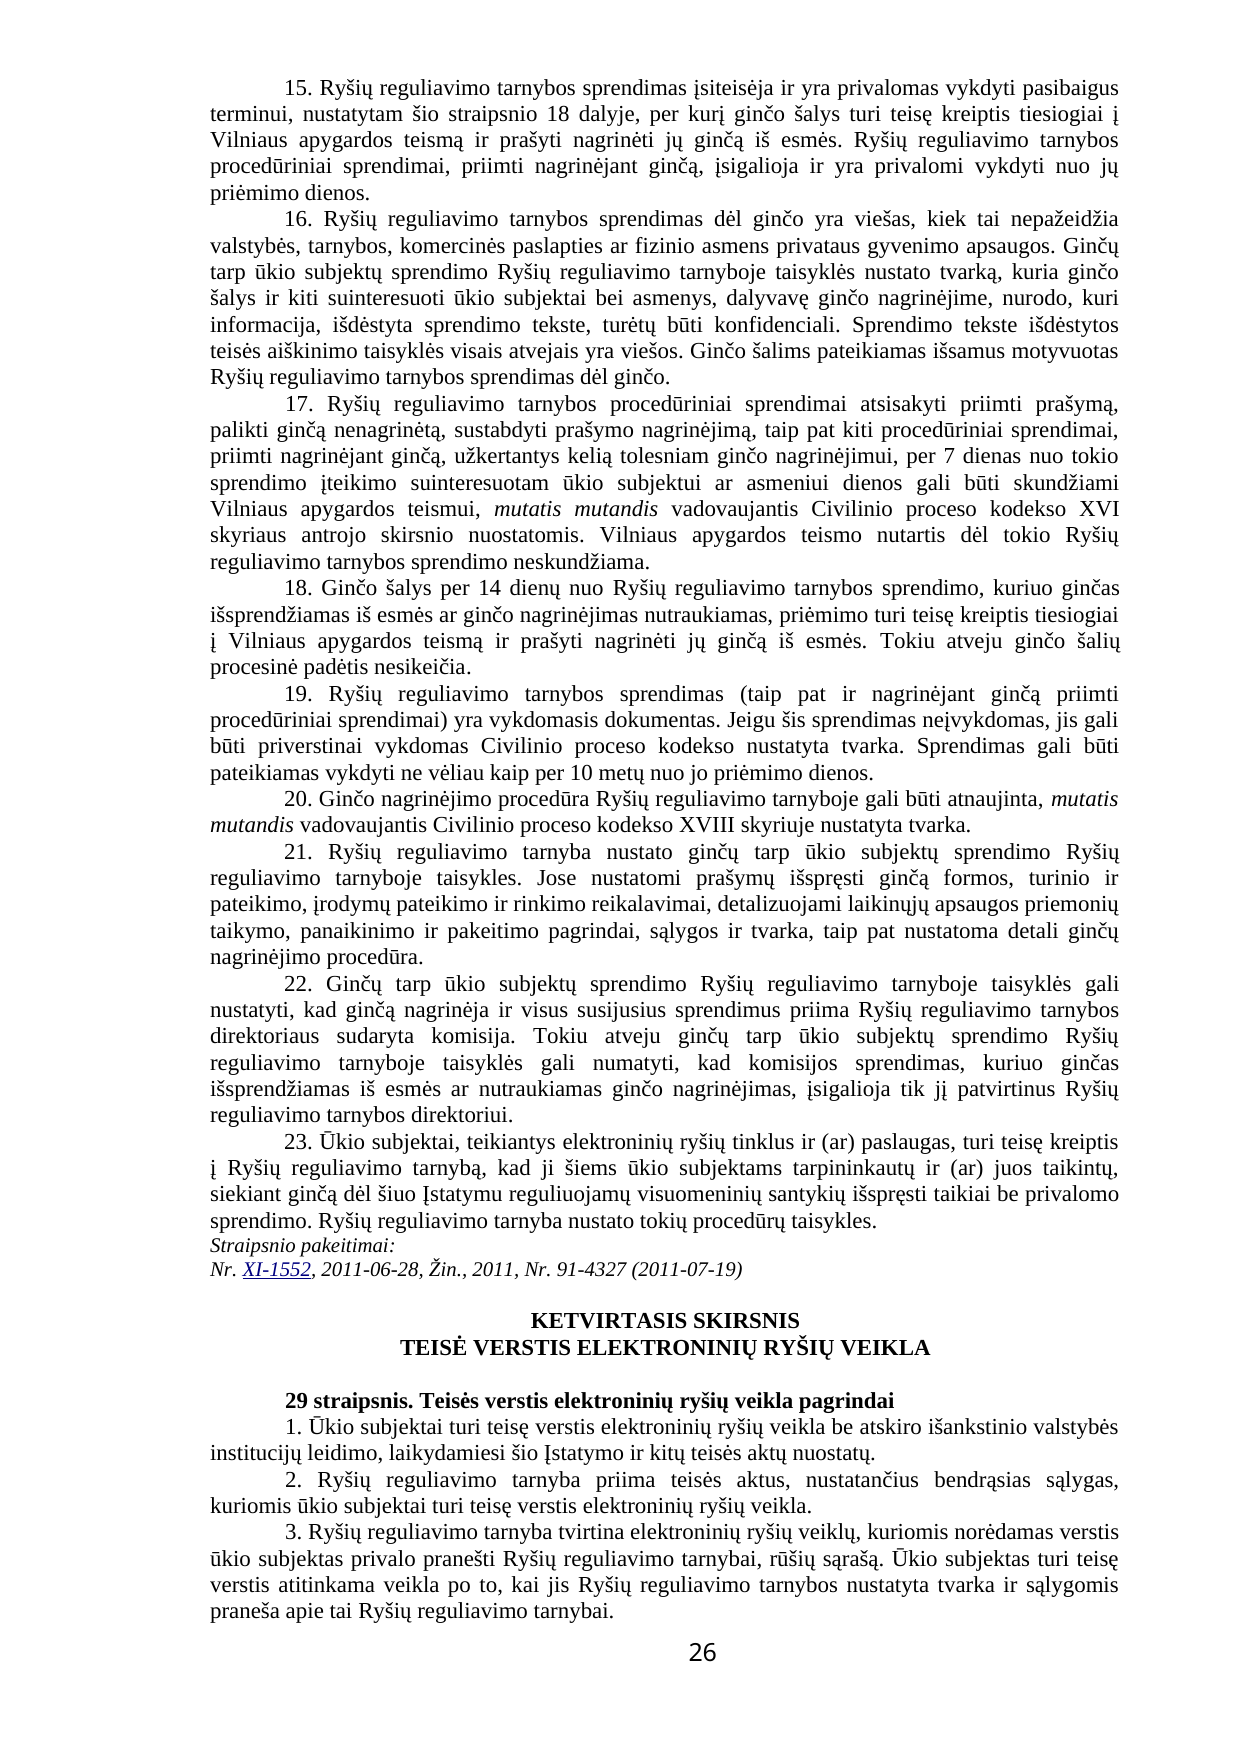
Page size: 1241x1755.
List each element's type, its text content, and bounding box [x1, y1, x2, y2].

text 29 straipsnis. Teisės verstis elektroninių ryšių veikla pagrindai [210, 1387, 1120, 1413]
text 21. Ryšių reguliavimo tarnyba nustato ginčų tarp ūkio subjektų sprendimo Ryšių reguliavimo tarnyboje taisykles. Jose nustatomi prašymų išspręsti ginčą formos, turinio ir pateikimo, įrodymų pateikimo ir rinkimo reikalavimai, detalizuojami laikinųjų apsaugos priemonių taikymo, panaikinimo ir pakeitimo pagrindai, sąlygos ir tvarka, taip pat nustatoma detali ginčų nagrinėjimo procedūra. [210, 838, 1120, 969]
text 22. Ginčų tarp ūkio subjektų sprendimo Ryšių reguliavimo tarnyboje taisyklės gali nustatyti, kad ginčą nagrinėja ir visus susijusius sprendimus priima Ryšių reguliavimo tarnybos direktoriaus sudaryta komisija. Tokiu atveju ginčų tarp ūkio subjektų sprendimo Ryšių reguliavimo tarnyboje taisyklės gali numatyti, kad komisijos sprendimas, kuriuo ginčas išsprendžiamas iš esmės ar nutraukiamas ginčo nagrinėjimas, įsigalioja tik jį patvirtinus Ryšių reguliavimo tarnybos direktoriui. [210, 969, 1120, 1128]
text TEISĖ VERSTIS ELEKTRONINIŲ RYŠIŲ VEIKLA [210, 1334, 1120, 1360]
text 1. Ūkio subjektai turi teisę verstis elektroninių ryšių veikla be atskiro išankstinio valstybės institucijų leidimo, laikydamiesi šio Įstatymo ir kitų teisės aktų nuostatų. [210, 1413, 1120, 1466]
text 23. Ūkio subjektai, teikiantys elektroninių ryšių tinklus ir (ar) paslaugas, turi teisę kreiptis į Ryšių reguliavimo tarnybą, kad ji šiems ūkio subjektams tarpininkautų ir (ar) juos taikintų, siekiant ginčą dėl šiuo Įstatymu reguliuojamų visuomeninių santykių išspręsti taikiai be privalomo sprendimo. Ryšių reguliavimo tarnyba nustato tokių procedūrų taisykles. [210, 1128, 1120, 1233]
text 15. Ryšių reguliavimo tarnybos sprendimas įsiteisėja ir yra privalomas vykdyti pasibaigus terminui, nustatytam šio straipsnio 18 dalyje, per kurį ginčo šalys turi teisę kreiptis tiesiogiai į Vilniaus apygardos teismą ir prašyti nagrinėti jų ginčą iš esmės. Ryšių reguliavimo tarnybos procedūriniai sprendimai, priimti nagrinėjant ginčą, įsigalioja ir yra privalomi vykdyti nuo jų priėmimo dienos. [210, 73, 1120, 205]
text Nr. XI-1552, 2011-06-28, Žin., 2011, Nr. 91-4327 (2011-07-19) [210, 1257, 1120, 1281]
text 19. Ryšių reguliavimo tarnybos sprendimas (taip pat ir nagrinėjant ginčą priimti procedūriniai sprendimai) yra vykdomasis dokumentas. Jeigu šis sprendimas neįvykdomas, jis gali būti priverstinai vykdomas Civilinio proceso kodekso nustatyta tvarka. Sprendimas gali būti pateikiamas vykdyti ne vėliau kaip per 10 metų nuo jo priėmimo dienos. [210, 680, 1120, 785]
text 18. Ginčo šalys per 14 dienų nuo Ryšių reguliavimo tarnybos sprendimo, kuriuo ginčas išsprendžiamas iš esmės ar ginčo nagrinėjimas nutraukiamas, priėmimo turi teisę kreiptis tiesiogiai į Vilniaus apygardos teismą ir prašyti nagrinėti jų ginčą iš esmės. Tokiu atveju ginčo šalių procesinė padėtis nesikeičia. [210, 574, 1120, 680]
text 3. Ryšių reguliavimo tarnyba tvirtina elektroninių ryšių veiklų, kuriomis norėdamas verstis ūkio subjektas privalo pranešti Ryšių reguliavimo tarnybai, rūšių sąrašą. Ūkio subjektas turi teisę verstis atitinkama veikla po to, kai jis Ryšių reguliavimo tarnybos nustatyta tvarka ir sąlygomis praneša apie tai Ryšių reguliavimo tarnybai. [210, 1518, 1120, 1624]
subtitle KETVIRTASIS SKIRSNIS [210, 1308, 1120, 1334]
text 2. Ryšių reguliavimo tarnyba priima teisės aktus, nustatančius bendrąsias sąlygas, kuriomis ūkio subjektai turi teisę verstis elektroninių ryšių veikla. [210, 1466, 1120, 1518]
text 16. Ryšių reguliavimo tarnybos sprendimas dėl ginčo yra viešas, kiek tai nepažeidžia valstybės, tarnybos, komercinės paslapties ar fizinio asmens privataus gyvenimo apsaugos. Ginčų tarp ūkio subjektų sprendimo Ryšių reguliavimo tarnyboje taisyklės nustato tvarką, kuria ginčo šalys ir kiti suinteresuoti ūkio subjektai bei asmenys, dalyvavę ginčo nagrinėjime, nurodo, kuri informacija, išdėstyta sprendimo tekste, turėtų būti konfidenciali. Sprendimo tekste išdėstytos teisės aiškinimo taisyklės visais atvejais yra viešos. Ginčo šalims pateikiamas išsamus motyvuotas Ryšių reguliavimo tarnybos sprendimas dėl ginčo. [210, 205, 1120, 390]
text 20. Ginčo nagrinėjimo procedūra Ryšių reguliavimo tarnyboje gali būti atnaujinta, mutatis mutandis vadovaujantis Civilinio proceso kodekso XVIII skyriuje nustatyta tvarka. [210, 785, 1120, 838]
text 17. Ryšių reguliavimo tarnybos procedūriniai sprendimai atsisakyti priimti prašymą, palikti ginčą nenagrinėtą, sustabdyti prašymo nagrinėjimą, taip pat kiti procedūriniai sprendimai, priimti nagrinėjant ginčą, užkertantys kelią tolesniam ginčo nagrinėjimui, per 7 dienas nuo tokio sprendimo įteikimo suinteresuotam ūkio subjektui ar asmeniui dienos gali būti skundžiami Vilniaus apygardos teismui, mutatis mutandis vadovaujantis Civilinio proceso kodekso XVI skyriaus antrojo skirsnio nuostatomis. Vilniaus apygardos teismo nutartis dėl tokio Ryšių reguliavimo tarnybos sprendimo neskundžiama. [210, 390, 1120, 574]
text Straipsnio pakeitimai: [210, 1233, 1120, 1257]
